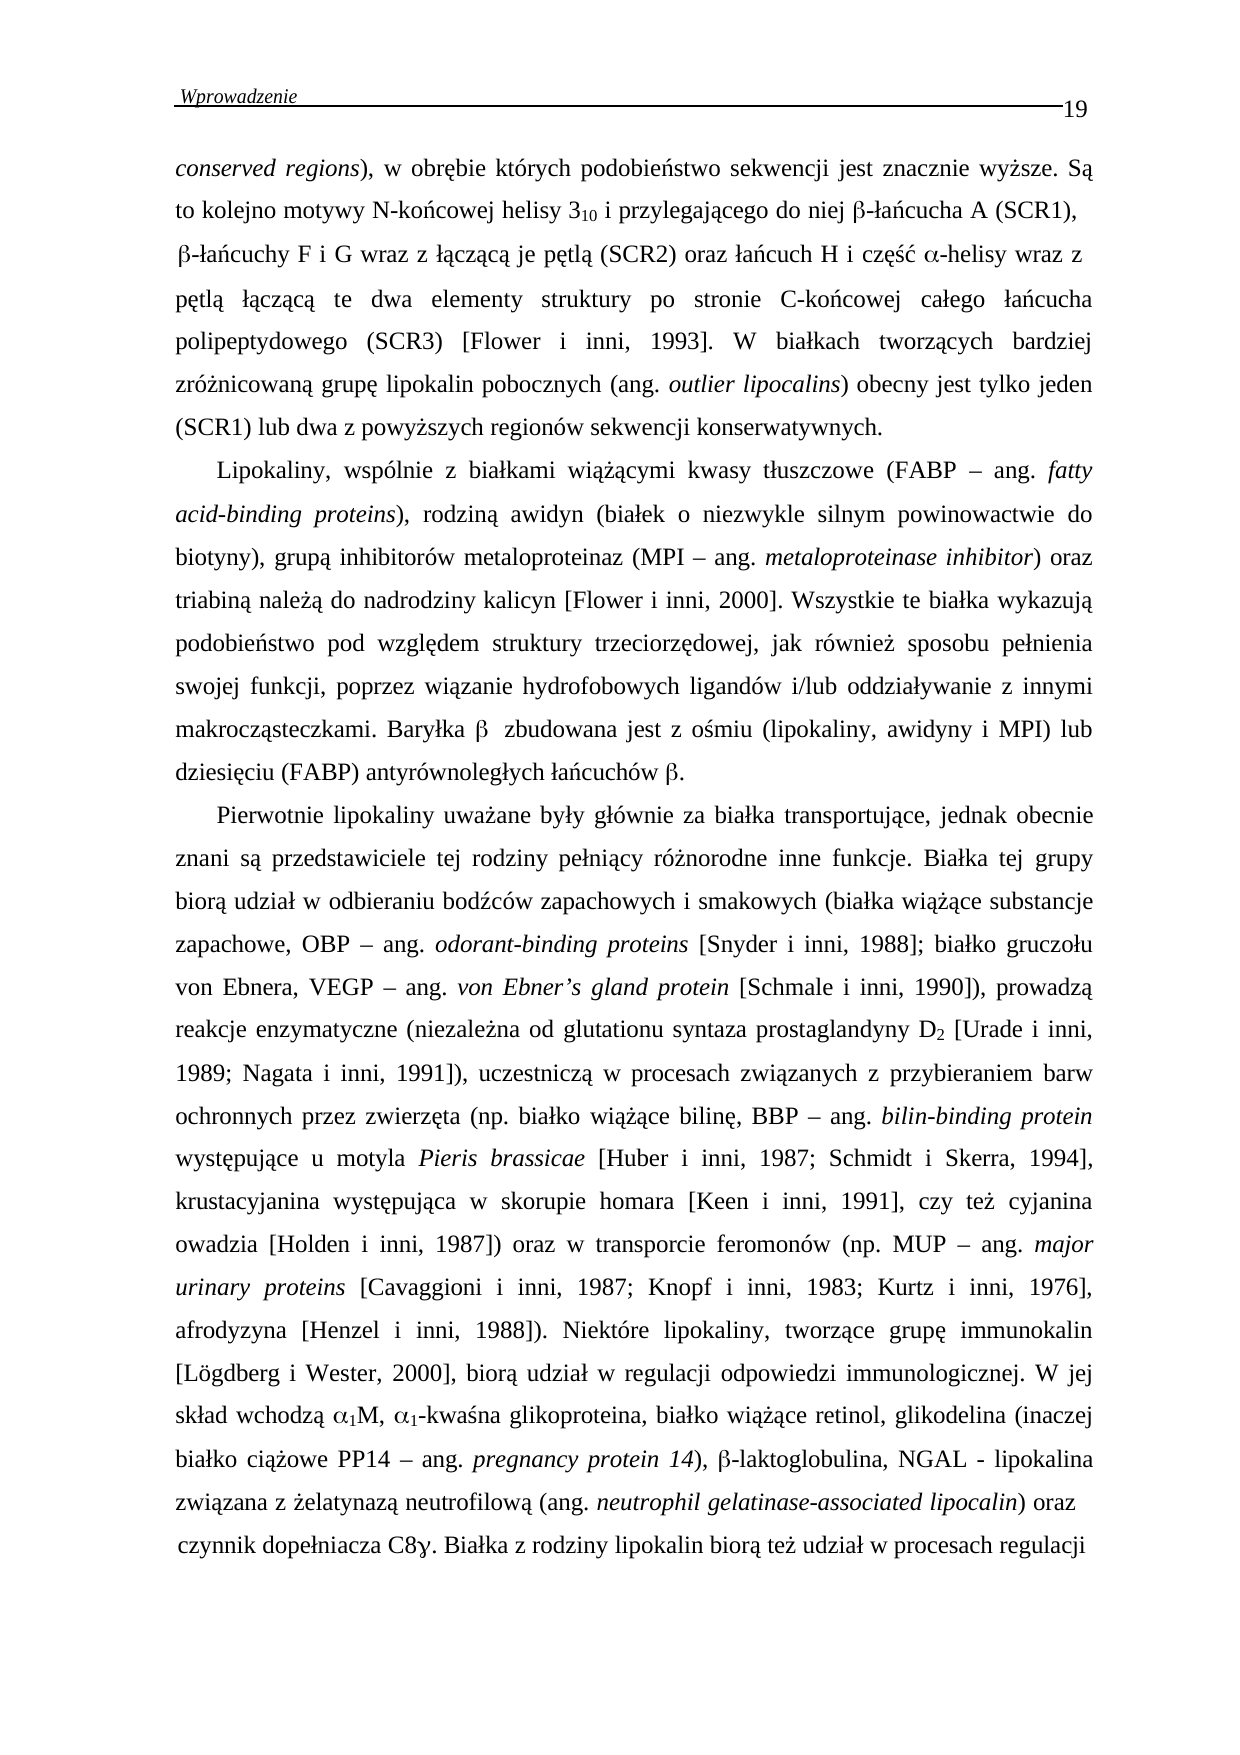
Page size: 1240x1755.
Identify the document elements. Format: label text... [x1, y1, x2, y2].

text czynnik dopełniacza C8. Białka z rodziny lipokalin biorą też udział w procesach regulacji [177, 1530, 1095, 1559]
text -łańcuchy F i G wraz z łączącą je pętlą (SCR2) oraz łańcuch H i część -helisy wraz z [177, 239, 1095, 268]
text Wprowadzenie 19 [174, 74, 1094, 111]
text Lipokaliny, wspólnie z białkami wiążącymi kwasy tłuszczowe (FABP – ang. fatty acid-binding proteins), rodziną awidyn (białek o niezwykle silnym powinowactwie do biotyny), grupą inhibitorów metaloproteinaz (MPI – ang. metaloproteinase inhibitor) oraz triabiną należą do nadrodziny kalicyn [Flower i inni, 2000]. Wszystkie te białka wykazują podobieństwo pod względem struktury trzeciorzędowej, jak również sposobu pełnienia swojej funkcji, poprzez wiązanie hydrofobowych ligandów i/lub oddziaływanie z innymi makrocząsteczkami. Baryłka zbudowana jest z ośmiu (lipokaliny, awidyny i MPI) lub dziesięciu (FABP) antyrównoległych łańcuchów . [175, 456, 1093, 786]
text pętlą łączącą te dwa elementy struktury po stronie C-końcowej całego łańcucha polipeptydowego (SCR3) [Flower i inni, 1993]. W białkach tworzących bardziej zróżnicowaną grupę lipokalin pobocznych (ang. outlier lipocalins) obecny jest tylko jeden (SCR1) lub dwa z powyższych regionów sekwencji konserwatywnych. [175, 284, 1093, 441]
text Pierwotnie lipokaliny uważane były głównie za białka transportujące, jednak obecnie znani są przedstawiciele tej rodziny pełniący różnorodne inne funkcje. Białka tej grupy biorą udział w odbieraniu bodźców zapachowych i smakowych (białka wiążące substancje zapachowe, OBP – ang. odorant-binding proteins [Snyder i inni, 1988]; białko gruczołu von Ebnera, VEGP – ang. von Ebner’s gland protein [Schmale i inni, 1990]), prowadzą reakcje enzymatyczne (niezależna od glutationu syntaza prostaglandyny D2 [Urade i inni, 1989; Nagata i inni, 1991]), uczestniczą w procesach związanych z przybieraniem barw ochronnych przez zwierzęta (np. białko wiążące bilinę, BBP – ang. bilin-binding protein występujące u motyla Pieris brassicae [Huber i inni, 1987; Schmidt i Skerra, 1994], krustacyjanina występująca w skorupie homara [Keen i inni, 1991], czy też cyjanina owadzia [Holden i inni, 1987]) oraz w transporcie feromonów (np. MUP – ang. major urinary proteins [Cavaggioni i inni, 1987; Knopf i inni, 1983; Kurtz i inni, 1976], afrodyzyna [Henzel i inni, 1988]). Niektóre lipokaliny, tworzące grupę immunokalin [Lögdberg i Wester, 2000], biorą udział w regulacji odpowiedzi immunologicznej. W jej skład wchodzą 1M, 1-kwaśna glikoproteina, białko wiążące retinol, glikodelina (inaczej białko ciążowe PP14 – ang. pregnancy protein 14), -laktoglobulina, NGAL - lipokalina związana z żelatynazą neutrofilową (ang. neutrophil gelatinase-associated lipocalin) oraz [175, 801, 1093, 1515]
text conserved regions), w obrębie których podobieństwo sekwencji jest znacznie wyższe. Są to kolejno motywy N-końcowej helisy 310 i przylegającego do niej -łańcucha A (SCR1), [175, 153, 1093, 225]
